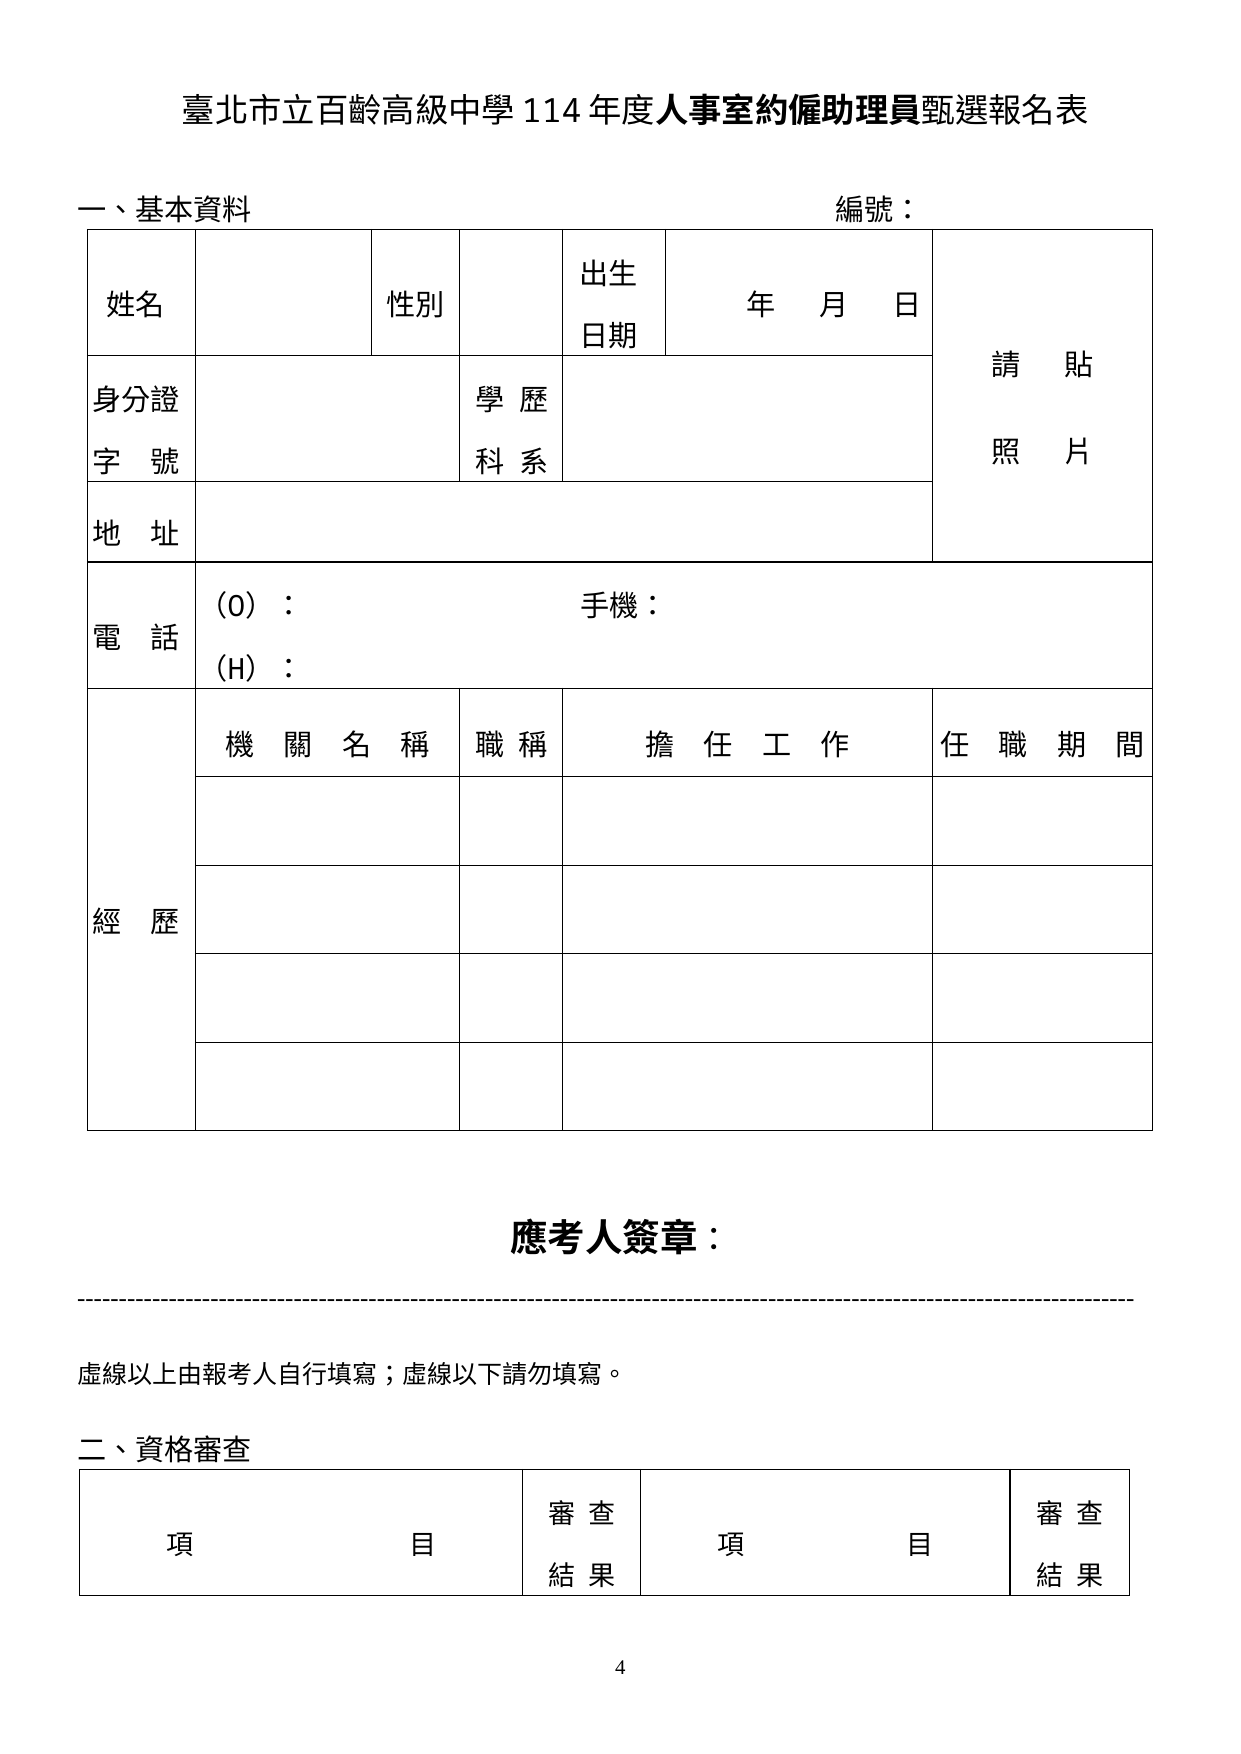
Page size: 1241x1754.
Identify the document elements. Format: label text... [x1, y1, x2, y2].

table_cell [460, 954, 562, 1042]
table_cell [563, 777, 932, 864]
table_cell [196, 1043, 459, 1130]
table_header 性別 [372, 230, 459, 355]
table_header 項 目 [80, 1470, 522, 1595]
table_cell 機 關 名 稱 [196, 689, 459, 776]
text 一、基本資料 編號： [77, 166, 1163, 229]
table_cell 擔 任 工 作 [563, 689, 932, 776]
table_cell 地 址 [88, 482, 195, 561]
table_cell [563, 356, 932, 481]
table_cell （O）： 手機： （H）： [196, 563, 1152, 687]
table_cell [563, 866, 932, 953]
table_cell [933, 777, 1152, 864]
table_cell [460, 777, 562, 864]
table_header 請 貼 照 片 [933, 230, 1152, 561]
table_header [196, 230, 371, 355]
table_header 姓名 [88, 230, 195, 355]
text 應考人簽章： [77, 1194, 1163, 1256]
table_header 出生 日期 [563, 230, 665, 355]
text 臺北市立百齡高級中學114年度人事室約僱助理員甄選報名表 [181, 84, 1163, 132]
table_cell 職 稱 [460, 689, 562, 776]
table_cell [460, 1043, 562, 1130]
table_cell [196, 482, 932, 561]
table_cell 電 話 [88, 563, 195, 687]
text ------------------------------------------------------------------------------------------------------------------------------- [77, 1256, 1163, 1319]
table_cell [460, 866, 562, 953]
table_cell 經 歷 [88, 689, 195, 1130]
table_header 審 查 結 果 [1011, 1470, 1129, 1595]
table_cell [933, 866, 1152, 953]
table_header [460, 230, 562, 355]
table_cell [196, 356, 459, 481]
table_header 年 月 日 [666, 230, 932, 355]
table_cell [933, 1043, 1152, 1130]
table_cell [933, 954, 1152, 1042]
table_header 項 目 [641, 1470, 1009, 1595]
table_cell 學 歷 科 系 [460, 356, 562, 481]
table_cell [563, 954, 932, 1042]
table_cell [196, 866, 459, 953]
table_header 審 查 結 果 [523, 1470, 640, 1595]
table_cell 任 職 期 間 [933, 689, 1152, 776]
text 二、資格審查 [77, 1406, 1163, 1469]
text 虛線以上由報考人自行填寫；虛線以下請勿填寫。 [77, 1331, 1163, 1394]
table_cell [196, 954, 459, 1042]
table_cell [563, 1043, 932, 1130]
table_cell [196, 777, 459, 864]
table_cell 身分證字 號 [88, 356, 195, 481]
